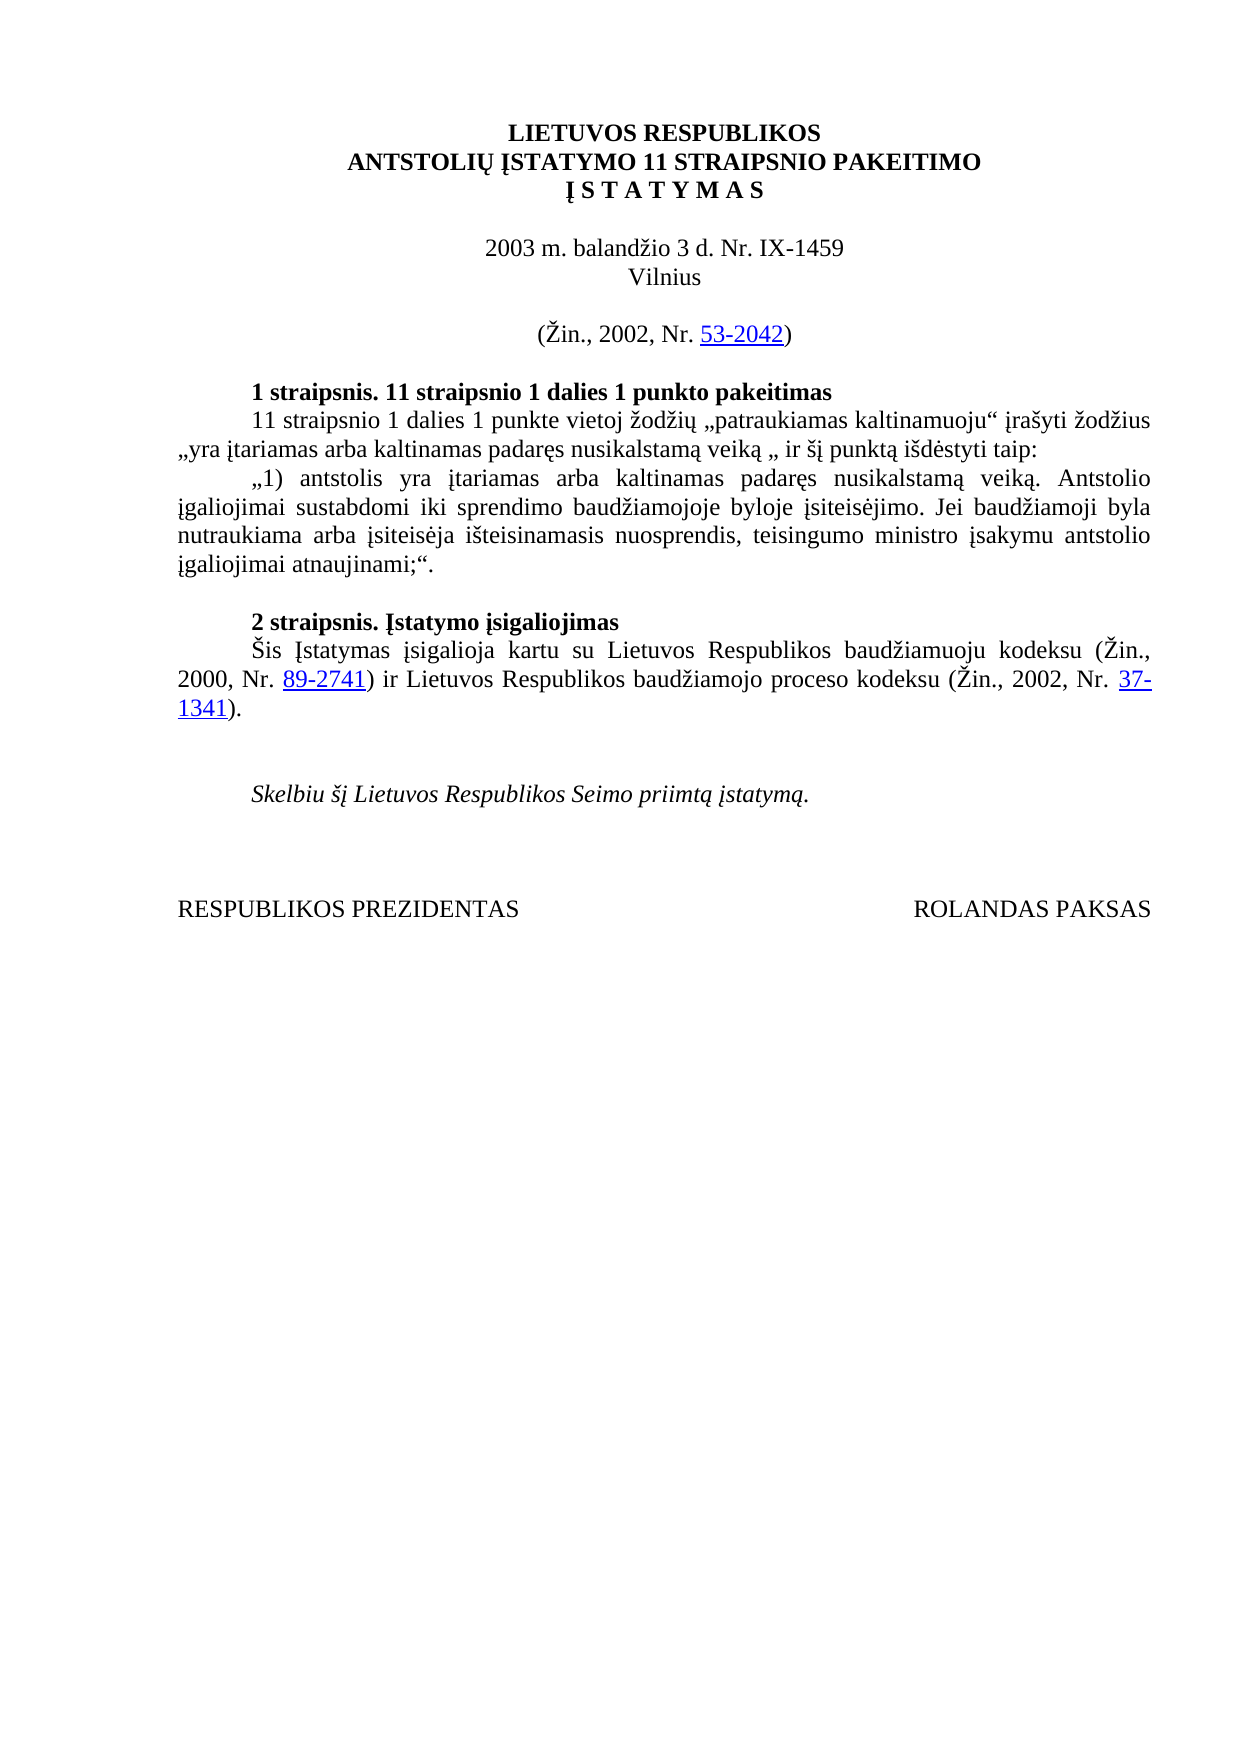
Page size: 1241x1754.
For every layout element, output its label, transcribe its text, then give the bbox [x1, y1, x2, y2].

text Šis Įstatymas įsigalioja kartu su Lietuvos Respublikos baudžiamuoju kodeksu (Žin., 2000, Nr. 89-2741) ir Lietuvos Respublikos baudžiamojo proceso kodeksu (Žin., 2002, Nr. 37-1341). [177, 636, 1152, 722]
text (Žin., 2002, Nr. 53-2042) [177, 319, 1152, 348]
text LIETUVOS RESPUBLIKOS [177, 118, 1152, 147]
text RESPUBLIKOS PREZIDENTAS ROLANDAS PAKSAS [177, 894, 1152, 923]
text 2003 m. balandžio 3 d. Nr. IX-1459 [177, 233, 1152, 262]
text Skelbiu šį Lietuvos Respublikos Seimo priimtą įstatymą. [177, 779, 1152, 808]
text Į S T A T Y M A S [177, 176, 1152, 204]
text 11 straipsnio 1 dalies 1 punkte vietoj žodžių „patraukiamas kaltinamuoju“ įrašyti žodžius „yra įtariamas arba kaltinamas padaręs nusikalstamą veiką „ ir šį punktą išdėstyti taip: [177, 406, 1152, 463]
text 1 straipsnis. 11 straipsnio 1 dalies 1 punkto pakeitimas [177, 377, 1152, 406]
text Vilnius [177, 262, 1152, 291]
text 2 straipsnis. Įstatymo įsigaliojimas [177, 607, 1152, 636]
text ANTSTOLIŲ ĮSTATYMO 11 STRAIPSNIO PAKEITIMO [177, 147, 1152, 176]
text „1) antstolis yra įtariamas arba kaltinamas padaręs nusikalstamą veiką. Antstolio įgaliojimai sustabdomi iki sprendimo baudžiamojoje byloje įsiteisėjimo. Jei baudžiamoji byla nutraukiama arba įsiteisėja išteisinamasis nuosprendis, teisingumo ministro įsakymu antstolio įgaliojimai atnaujinami;“. [177, 463, 1152, 578]
